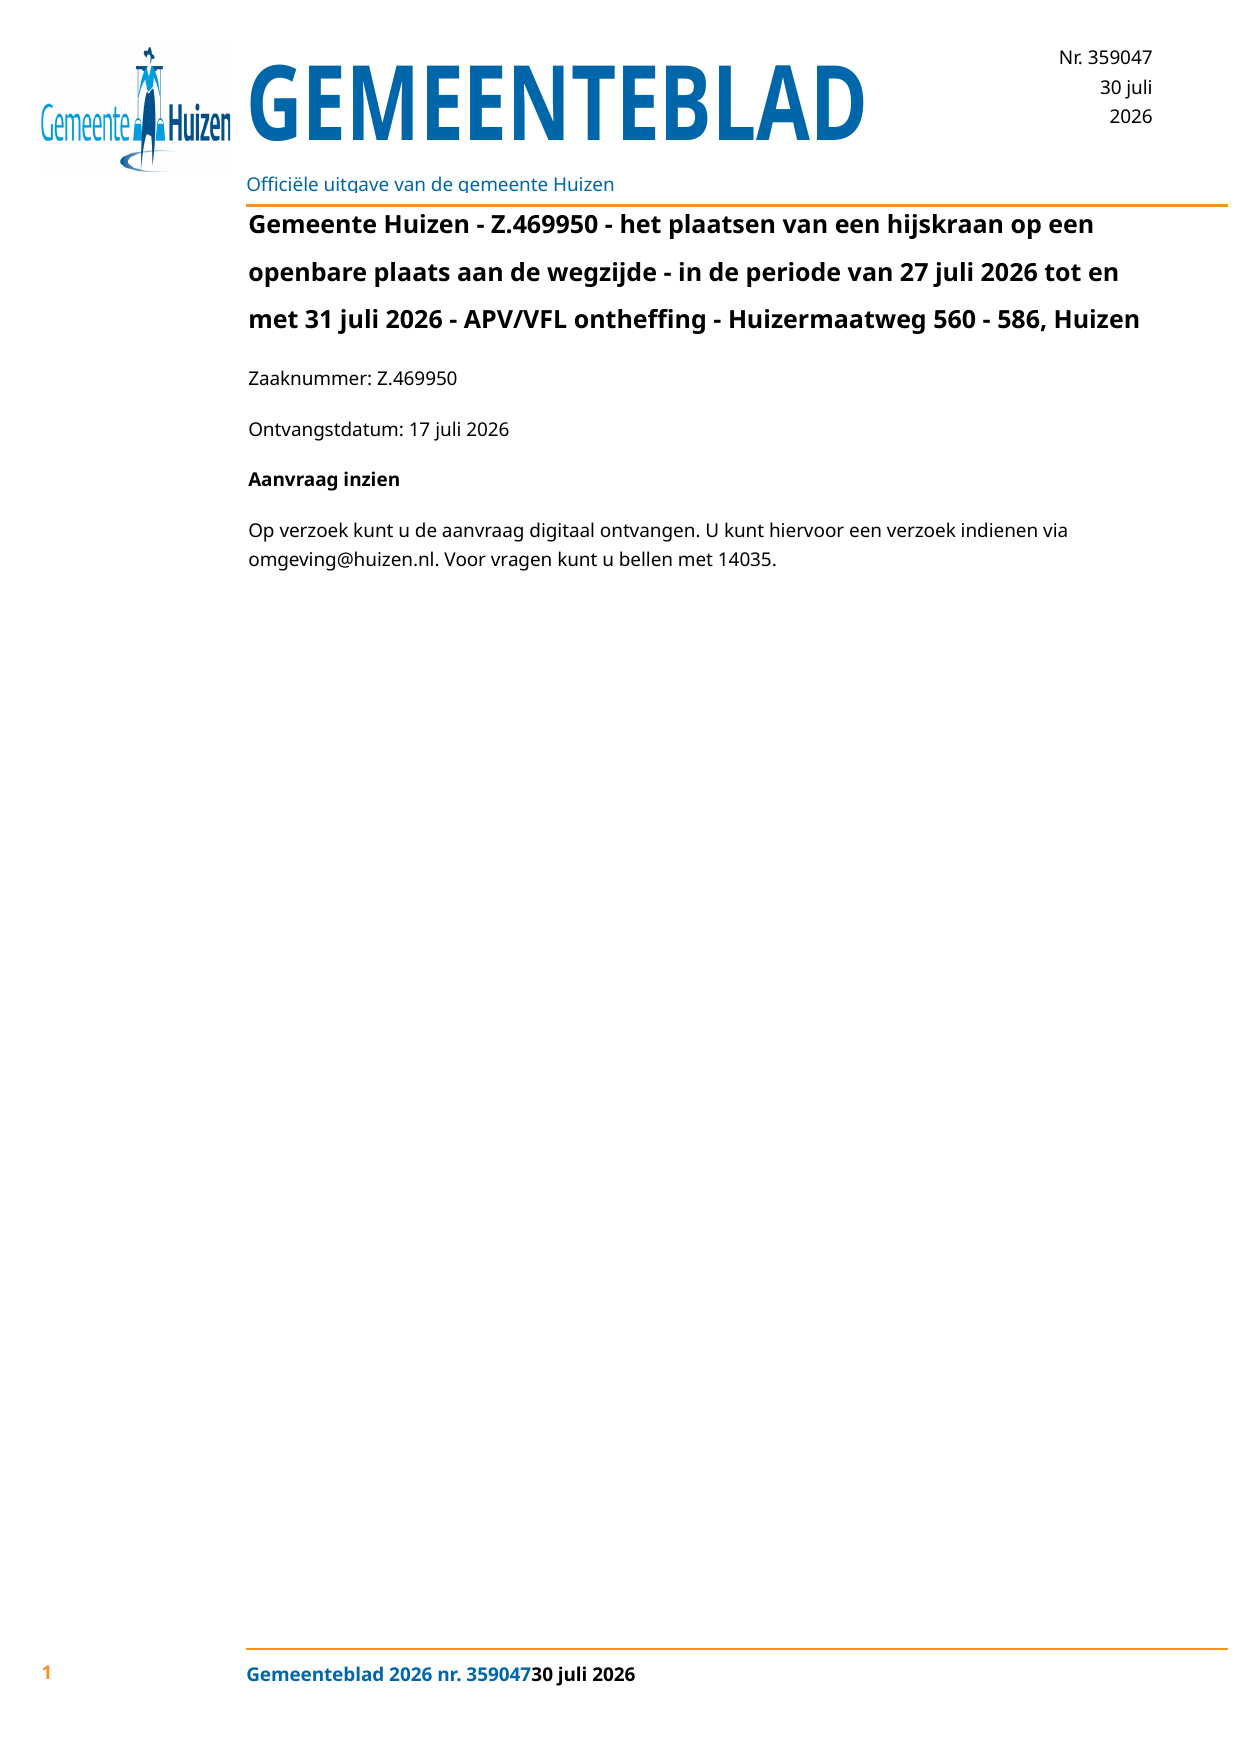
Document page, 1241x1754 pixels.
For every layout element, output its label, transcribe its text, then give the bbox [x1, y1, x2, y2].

text Op verzoek kunt u de aanvraag digitaal ontvangen. U kunt hiervoor een verzoek indienen via omgeving@huizen.nl. Voor vragen kunt u bellen met 14035. [248, 517, 1152, 572]
picture [41, 47, 231, 172]
text Ontvangstdatum: 17 juli 2026 [248, 416, 1152, 442]
text Aanvraag inzien [248, 466, 1152, 492]
text Zaaknummer: Z.469950 [248, 366, 1152, 391]
text Gemeente Huizen - Z.469950 - het plaatsen van een hijskraan op een openbare plaats aan de wegzijde - in de periode van 27 juli 2026 tot en met 31 juli 2026 - APV/VFL ontheffing - Huizermaatweg 560 - 586, Huizen [248, 207, 1152, 336]
